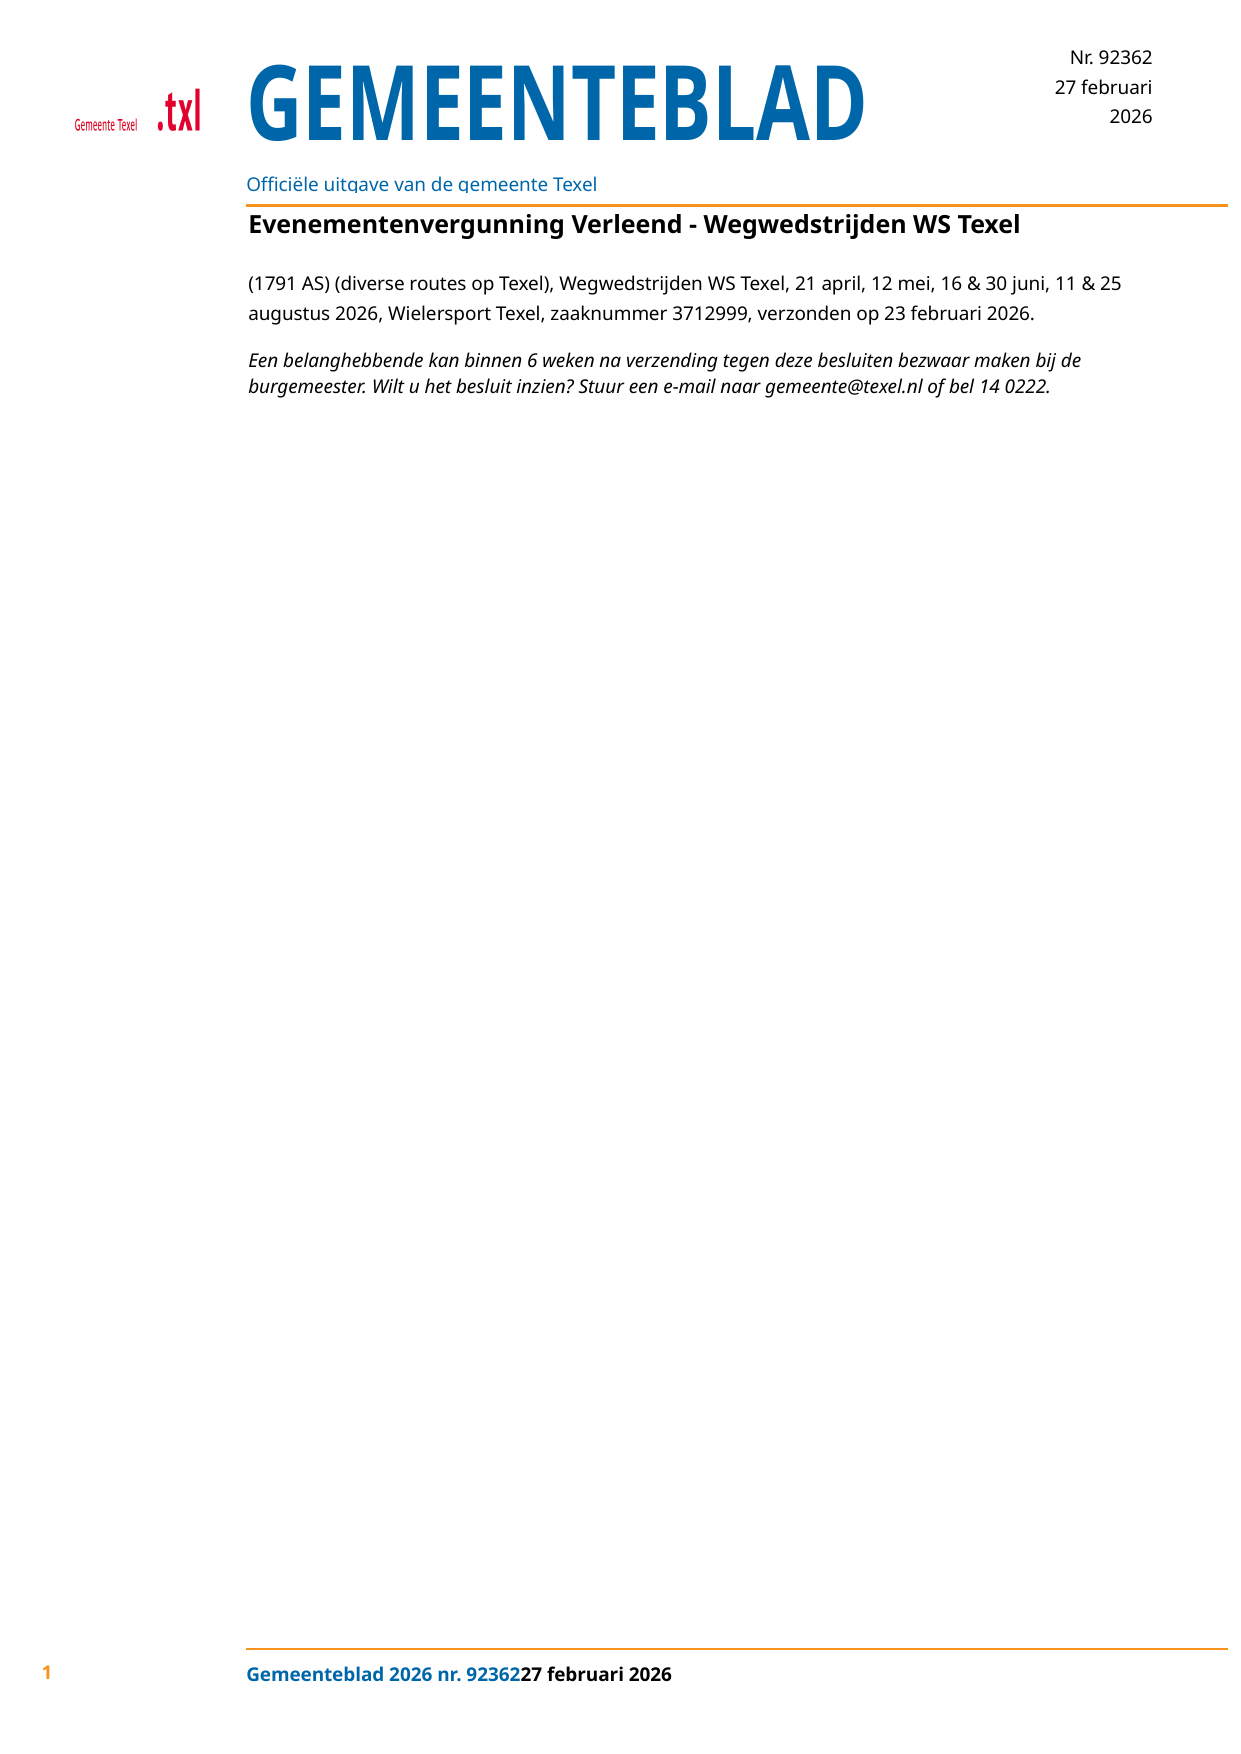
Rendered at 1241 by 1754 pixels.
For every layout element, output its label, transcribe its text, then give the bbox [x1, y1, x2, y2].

text Evenementenvergunning Verleend - Wegwedstrijden WS Texel [248, 207, 1152, 241]
picture [41, 47, 231, 172]
text Een belanghebbende kan binnen 6 weken na verzending tegen deze besluiten bezwaar maken bij de burgemeester. Wilt u het besluit inzien? Stuur een e-mail naar gemeente@texel.nl of bel 14 0222. [248, 348, 1152, 399]
text (1791 AS) (diverse routes op Texel), Wegwedstrijden WS Texel, 21 april, 12 mei, 16 & 30 juni, 11 & 25 augustus 2026, Wielersport Texel, zaaknummer 3712999, verzonden op 23 februari 2026. [248, 270, 1152, 326]
